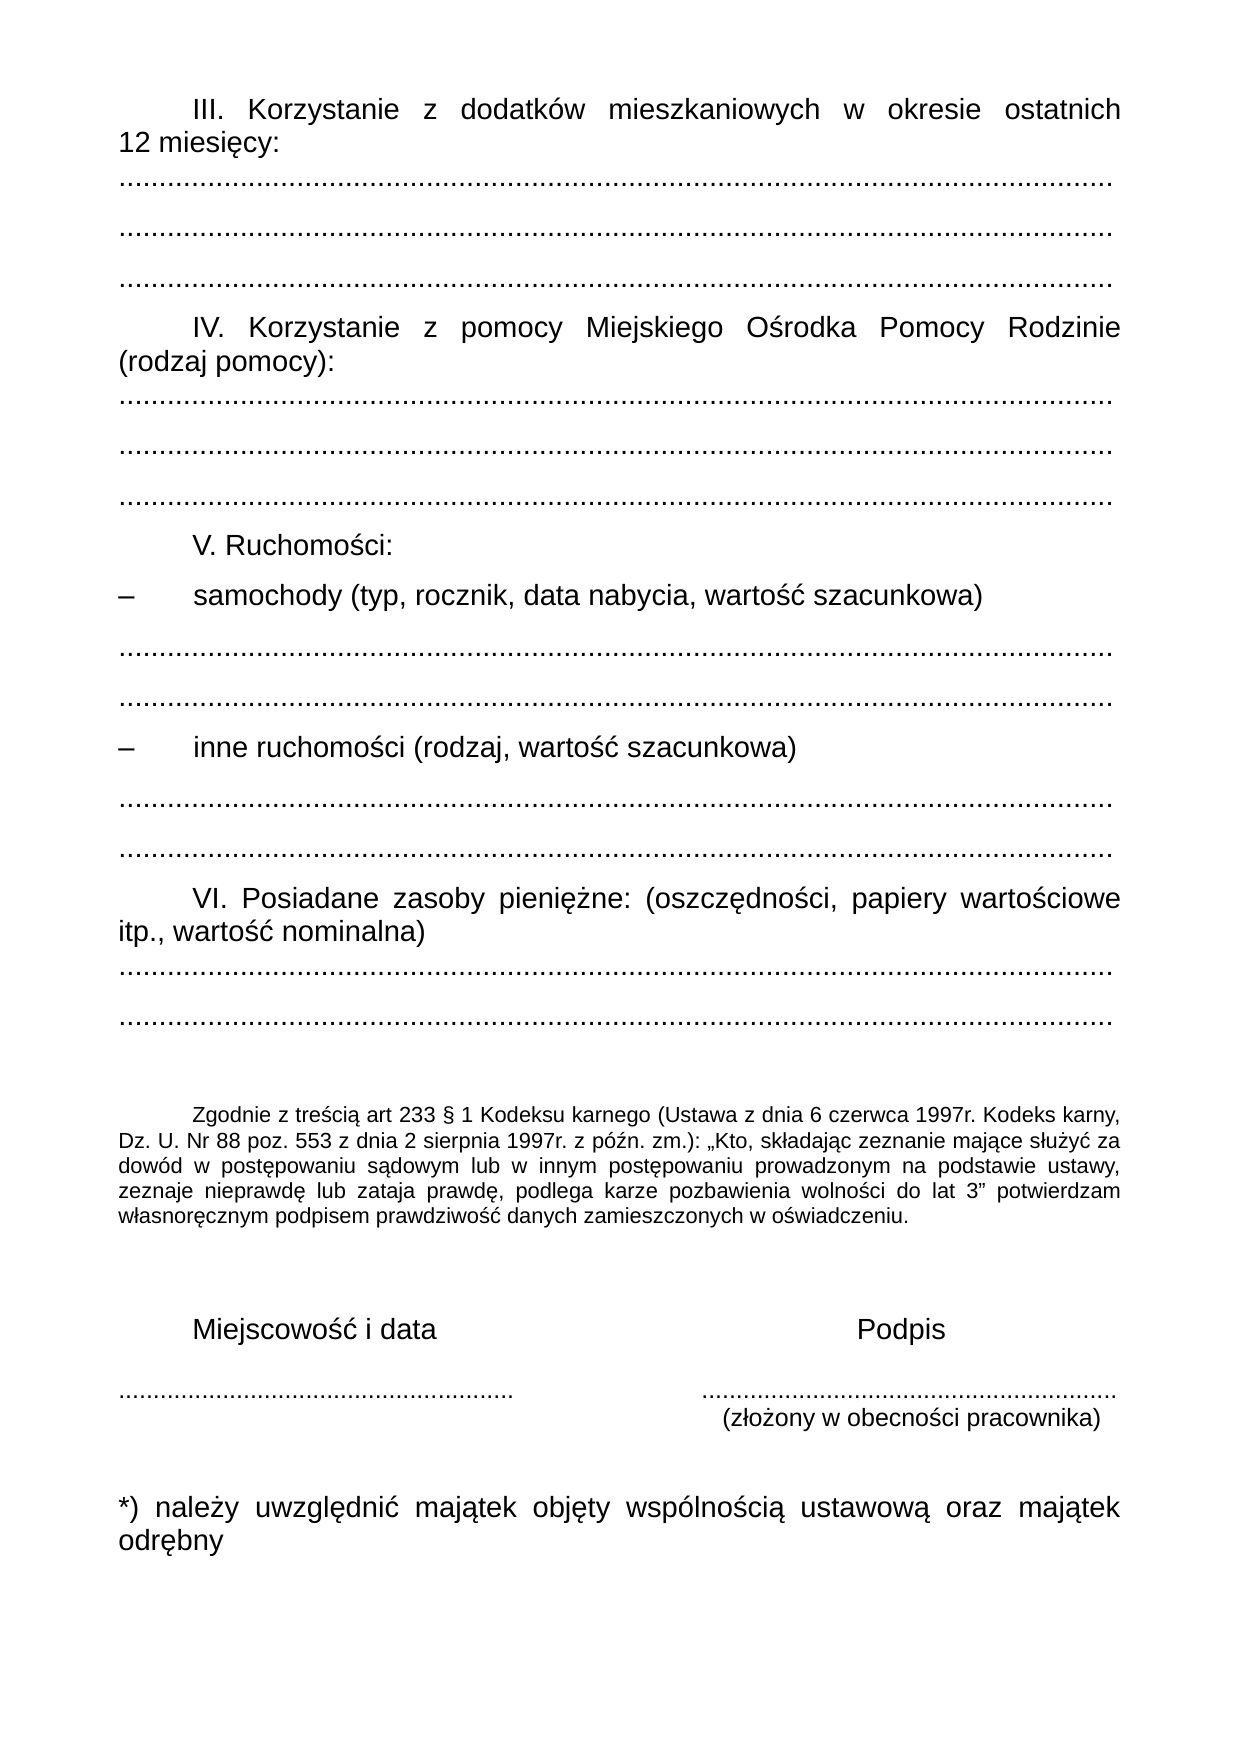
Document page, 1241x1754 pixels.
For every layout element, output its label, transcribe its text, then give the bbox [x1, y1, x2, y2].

list ................................................................................................................................................................................................................................................................................................................................................................................. [118, 159, 1122, 293]
list ................................................................................................................................................................................................................................................................................................................................................................................. [118, 377, 1122, 511]
list samochody (typ, rocznik, data nabycia, wartość szacunkowa) [118, 578, 1122, 612]
list ...................................................................................................................................................................................................................................................... [118, 629, 1122, 713]
text ......................................................... ............................................................ [118, 1374, 1122, 1403]
text (złożony w obecności pracownika) [118, 1403, 1122, 1432]
text IV. Korzystanie z pomocy Miejskiego Ośrodka Pomocy Rodzinie (rodzaj pomocy): [118, 310, 1122, 377]
text *) należy uwzględnić majątek objęty wspólnością ustawową oraz majątek odrębny [118, 1489, 1122, 1557]
text Zgodnie z treścią art 233 § 1 Kodeksu karnego (Ustawa z dnia 6 czerwca 1997r. Kodeks karny, Dz. U. Nr 88 poz. 553 z dnia 2 sierpnia 1997r. z późn. zm.): „Kto, składając zeznanie mające służyć za dowód w postępowaniu sądowym lub w innym postępowaniu prowadzonym na podstawie ustawy, zeznaje nieprawdę lub zataja prawdę, podlega karze pozbawienia wolności do lat 3” potwierdzam własnoręcznym podpisem prawdziwość danych zamieszczonych w oświadczeniu. [118, 1099, 1122, 1228]
text V. Ruchomości: [118, 528, 1122, 562]
text Miejscowość i data Podpis [118, 1312, 1122, 1346]
list inne ruchomości (rodzaj, wartość szacunkowa) [118, 729, 1122, 763]
text III. Korzystanie z dodatków mieszkaniowych w okresie ostatnich 12 miesięcy: [118, 92, 1122, 159]
text VI. Posiadane zasoby pieniężne: (oszczędności, papiery wartościowe itp., wartość nominalna) [118, 881, 1122, 948]
list ...................................................................................................................................................................................................................................................... [118, 948, 1122, 1032]
list ...................................................................................................................................................................................................................................................... [118, 780, 1122, 864]
